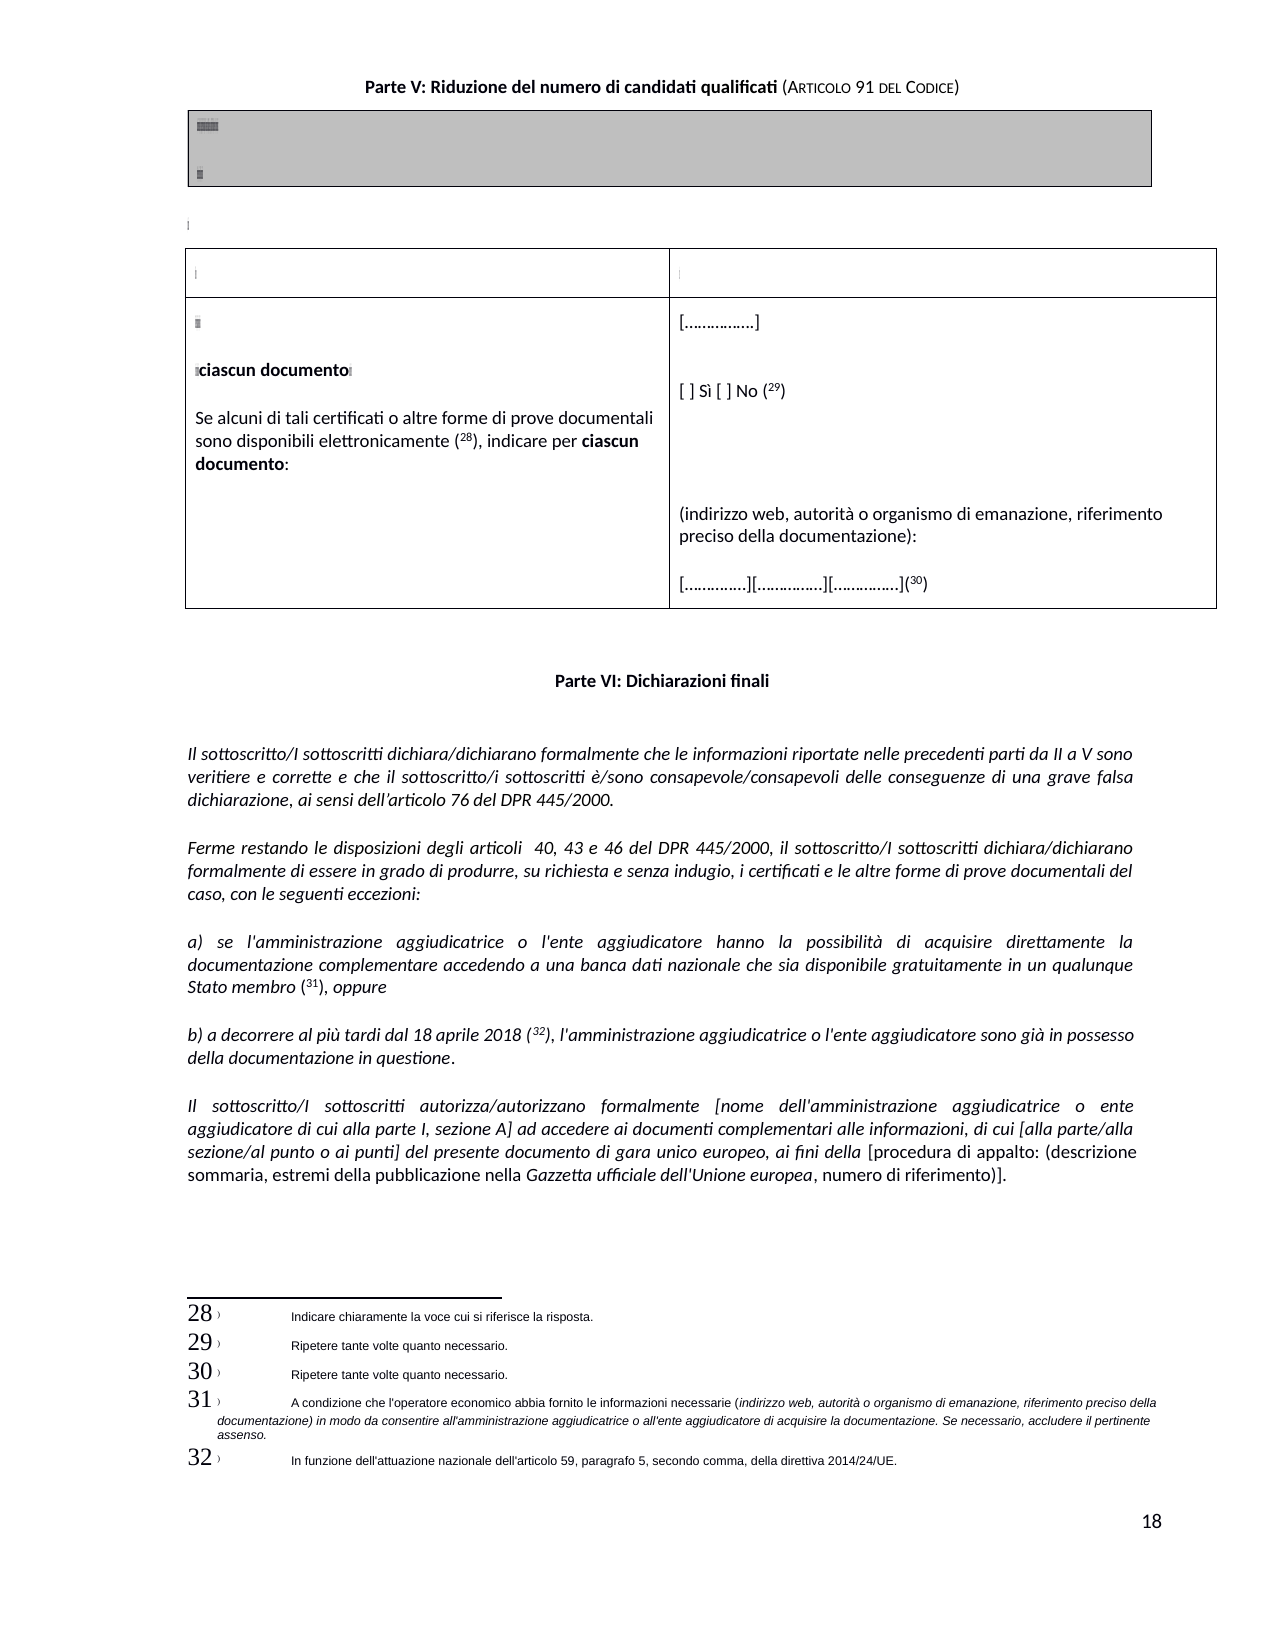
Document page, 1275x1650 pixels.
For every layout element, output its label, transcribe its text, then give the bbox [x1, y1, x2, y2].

text Ferme restando le disposizioni degli articoli 40, 43 e 46 del DPR 445/2000, il sottoscritto/I sottoscritti dichiara/dichiarano formalmente di essere in grado di produrre, su richiesta e senza indugio, i certificati e le altre forme di prove documentali del caso, con le seguenti eccezioni: [187, 836, 1137, 905]
table_cell Di soddisfare i criteri e le regole obiettivi e non discriminatori da applicare per limitare il numero di candidati, come di seguito indicato : Se sono richiesti determinati certificati o altre forme di prove documentali, indicare per ciascun documento se l'operatore economico dispone dei documenti richiesti: Se alcuni di tali certificati o altre forme di prove documentali sono disponibili elettronicamente (), indicare per ciascun documento: [186, 298, 669, 608]
table_cell […………….] [ ] Sì [ ] No () (indirizzo web, autorità o organismo di emanazione, riferimento preciso della documentazione): [………..…][……………][……………]() [670, 298, 1216, 608]
table_header Riduzione del numero [186, 249, 669, 297]
table_header Risposta: [670, 249, 1216, 297]
text ) In funzione dell'attuazione nazionale dell'articolo 59, paragrafo 5, secondo comma, della direttiva 2014/24/UE. [187, 1442, 1197, 1471]
text Il sottoscritto/I sottoscritti autorizza/autorizzano formalmente [nome dell'amministrazione aggiudicatrice o ente aggiudicatore di cui alla parte I, sezione A] ad accedere ai documenti complementari alle informazioni, di cui [alla parte/alla sezione/al punto o ai punti] del presente documento di gara unico europeo, ai fini della [procedura di appalto: (descrizione sommaria, estremi della pubblicazione nella Gazzetta ufficiale dell'Unione europea, numero di riferimento)]. [187, 1094, 1137, 1186]
text Il sottoscritto/I sottoscritti dichiara/dichiarano formalmente che le informazioni riportate nelle precedenti parti da II a V sono veritiere e corrette e che il sottoscritto/i sottoscritti è/sono consapevole/consapevoli delle conseguenze di una grave falsa dichiarazione, ai sensi dell’articolo 76 del DPR 445/2000. [187, 742, 1137, 811]
text b) a decorrere al più tardi dal 18 aprile 2018 (), l'amministrazione aggiudicatrice o l'ente aggiudicatore sono già in possesso della documentazione in questione. [187, 1023, 1137, 1069]
text Solo per le procedure ristrette, le procedure competitive con negoziazione, le procedure di dialogo competitivo e i partenariati per l'innovazione: [189, 158, 1151, 186]
title Parte VI: Dichiarazioni finali [187, 669, 1137, 692]
text a) se l'amministrazione aggiudicatrice o l'ente aggiudicatore hanno la possibilità di acquisire direttamente la documentazione complementare accedendo a una banca dati nazionale che sia disponibile gratuitamente in un qualunque Stato membro (), oppure [187, 930, 1137, 998]
text Parte V: Riduzione del numero di candidati qualificati (Articolo 91 del Codice) [187, 75, 1137, 98]
text L'operatore economico dichiara: [187, 212, 1137, 235]
text ) A condizione che l'operatore economico abbia fornito le informazioni necessarie (indirizzo web, autorità o organismo di emanazione, riferimento preciso della documentazione) in modo da consentire all'amministrazione aggiudicatrice o all'ente aggiudicatore di acquisire la documentazione. Se necessario, accludere il pertinente assenso. [187, 1384, 1197, 1442]
text L'operatore economico deve fornire informazioni solo se l'amministrazione aggiudicatrice o l'ente aggiudicatore ha specificato i criteri e le regole obiettivi e non discriminatori da applicare per limitare il numero di candidati che saranno invitati a presentare un'offerta o a partecipare al dialogo. Tali informazioni, che possono essere accompagnate da condizioni relative ai (tipi di) certificati o alle forme di prove documentali da produrre eventualmente, sono riportate nell'avviso o bando pertinente o nei documenti di gara ivi citati. [189, 111, 1151, 136]
